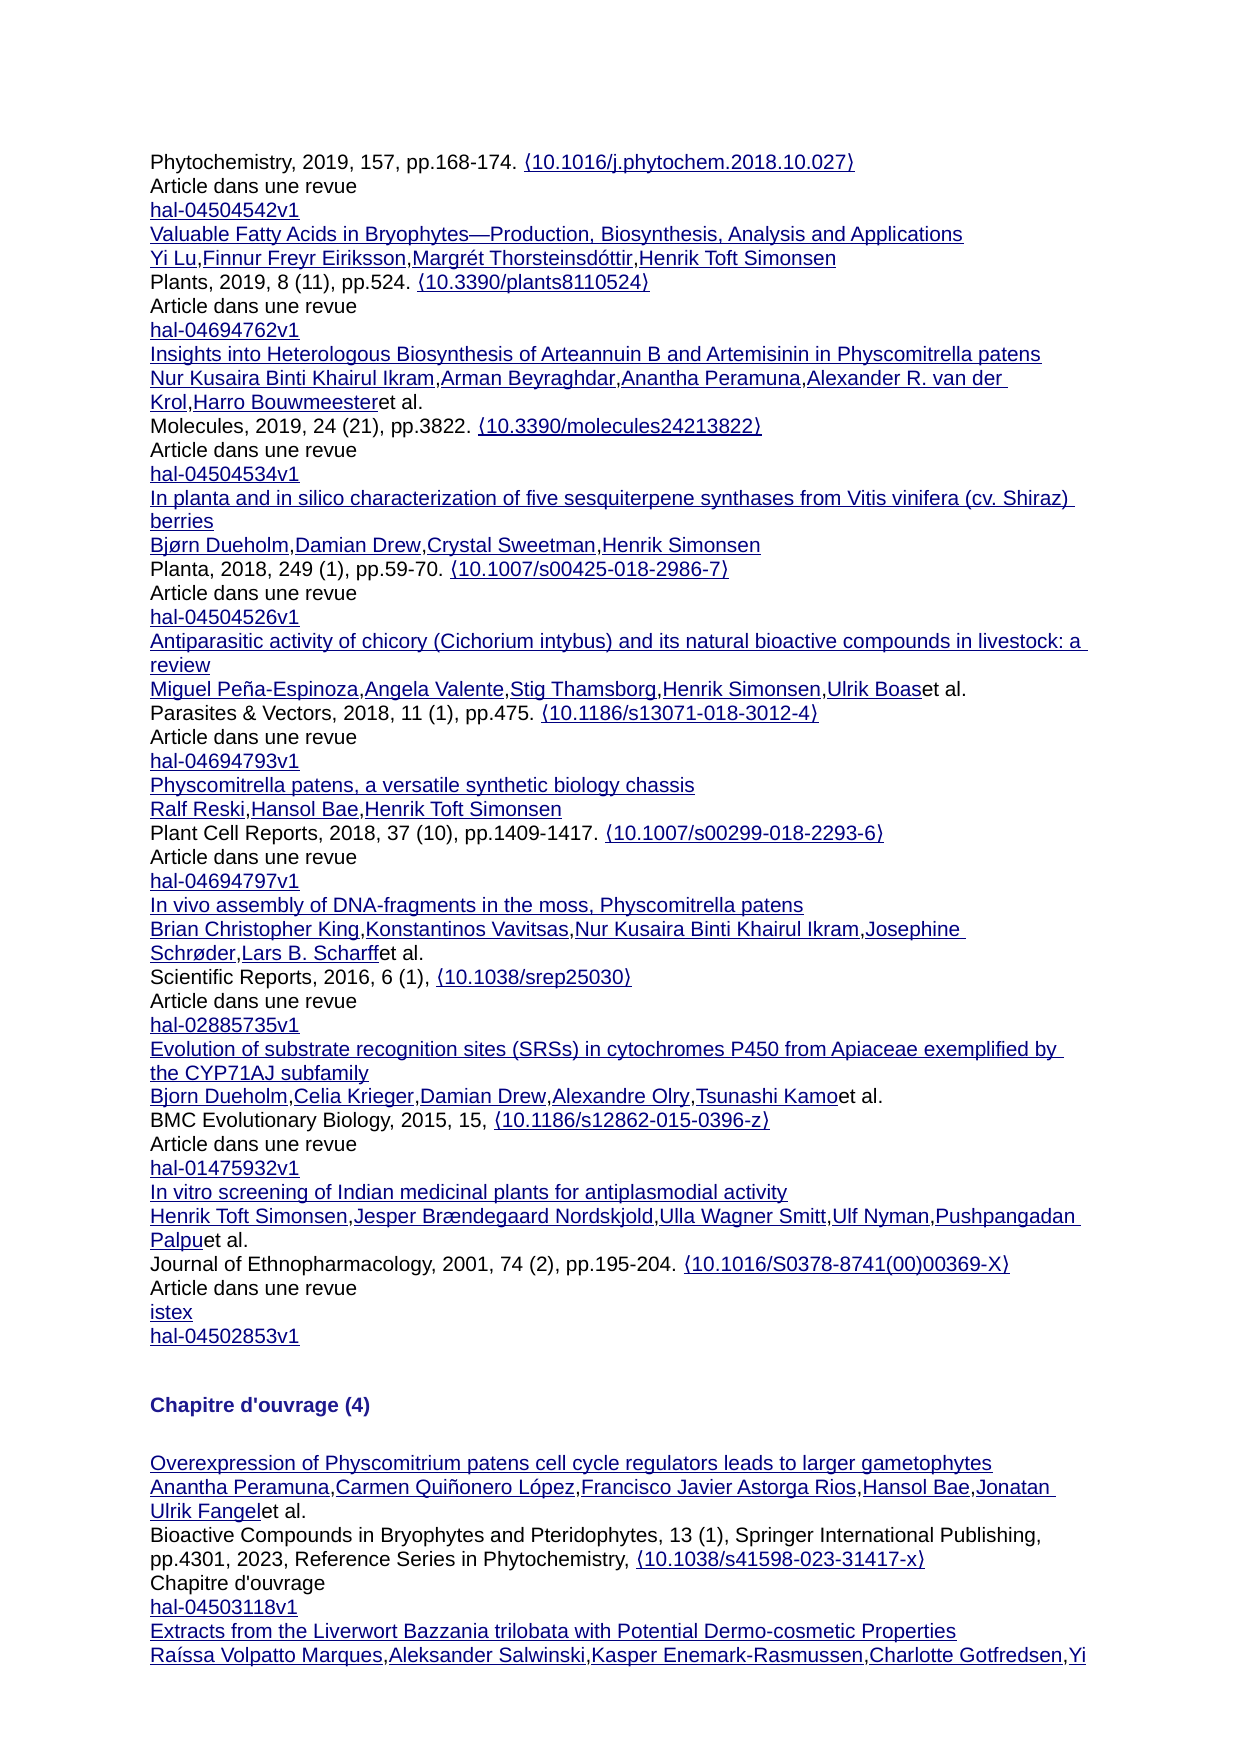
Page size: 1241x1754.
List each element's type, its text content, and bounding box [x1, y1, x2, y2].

table_cell In planta and in silico characterization of five sesquiterpene synthases from Vitis vinifera (cv. Shiraz) berries Bjørn Dueholm,Damian Drew,Crystal Sweetman,Henrik Simonsen Planta, 2018, 249 (1), pp.59-70. ⟨10.1007/s00425-018-2986-7⟩ Article dans une revue hal-04504526v1 [150, 485, 1090, 629]
table_cell In vitro screening of Indian medicinal plants for antiplasmodial activity Henrik Toft Simonsen,Jesper Brændegaard Nordskjold,Ulla Wagner Smitt,Ulf Nyman,Pushpangadan Palpuet al. Journal of Ethnopharmacology, 2001, 74 (2), pp.195-204. ⟨10.1016/S0378-8741(00)00369-X⟩ Article dans une revue istex hal-04502853v1 [150, 1180, 1090, 1348]
table_cell Extracts from the Liverwort Bazzania trilobata with Potential Dermo-cosmetic Properties Raíssa Volpatto Marques,Aleksander Salwinski,Kasper Enemark-Rasmussen,Charlotte Gotfredsen,Yi [150, 1619, 1090, 1667]
table_cell Antiparasitic activity of chicory (Cichorium intybus) and its natural bioactive compounds in livestock: a review Miguel Peña-Espinoza,Angela Valente,Stig Thamsborg,Henrik Simonsen,Ulrik Boaset al. Parasites & Vectors, 2018, 11 (1), pp.475. ⟨10.1186/s13071-018-3012-4⟩ Article dans une revue hal-04694793v1 [150, 629, 1090, 773]
table_cell In vivo assembly of DNA-fragments in the moss, Physcomitrella patens Brian Christopher King,Konstantinos Vavitsas,Nur Kusaira Binti Khairul Ikram,Josephine Schrøder,Lars B. Scharffet al. Scientific Reports, 2016, 6 (1), ⟨10.1038/srep25030⟩ Article dans une revue hal-02885735v1 [150, 893, 1090, 1036]
table_cell Evolution of substrate recognition sites (SRSs) in cytochromes P450 from Apiaceae exemplified by the CYP71AJ subfamily Bjorn Dueholm,Celia Krieger,Damian Drew,Alexandre Olry,Tsunashi Kamoet al. BMC Evolutionary Biology, 2015, 15, ⟨10.1186/s12862-015-0396-z⟩ Article dans une revue hal-01475932v1 [150, 1036, 1090, 1180]
table_cell Insights into Heterologous Biosynthesis of Arteannuin B and Artemisinin in Physcomitrella patens Nur Kusaira Binti Khairul Ikram,Arman Beyraghdar,Anantha Peramuna,Alexander R. van der Krol,Harro Bouwmeesteret al. Molecules, 2019, 24 (21), pp.3822. ⟨10.3390/molecules24213822⟩ Article dans une revue hal-04504534v1 [150, 342, 1090, 485]
table_header Overexpression of Physcomitrium patens cell cycle regulators leads to larger gametophytes Anantha Peramuna,Carmen Quiñonero López,Francisco Javier Astorga Rios,Hansol Bae,Jonatan Ulrik Fangelet al. Bioactive Compounds in Bryophytes and Pteridophytes, 13 (1), Springer International Publishing, pp.4301, 2023, Reference Series in Phytochemistry, ⟨10.1038/s41598-023-31417-x⟩ Chapitre d'ouvrage hal-04503118v1 [150, 1451, 1090, 1619]
table_cell Physcomitrella patens, a versatile synthetic biology chassis Ralf Reski,Hansol Bae,Henrik Toft Simonsen Plant Cell Reports, 2018, 37 (10), pp.1409-1417. ⟨10.1007/s00299-018-2293-6⟩ Article dans une revue hal-04694797v1 [150, 773, 1090, 893]
table_cell Valuable Fatty Acids in Bryophytes—Production, Biosynthesis, Analysis and Applications Yi Lu,Finnur Freyr Eiriksson,Margrét Thorsteinsdóttir,Henrik Toft Simonsen Plants, 2019, 8 (11), pp.524. ⟨10.3390/plants8110524⟩ Article dans une revue hal-04694762v1 [150, 222, 1090, 342]
table_cell Phytochemistry, 2019, 157, pp.168-174. ⟨10.1016/j.phytochem.2018.10.027⟩ Article dans une revue hal-04504542v1 [150, 150, 1090, 222]
subtitle Chapitre d'ouvrage (4) [150, 1393, 1090, 1417]
